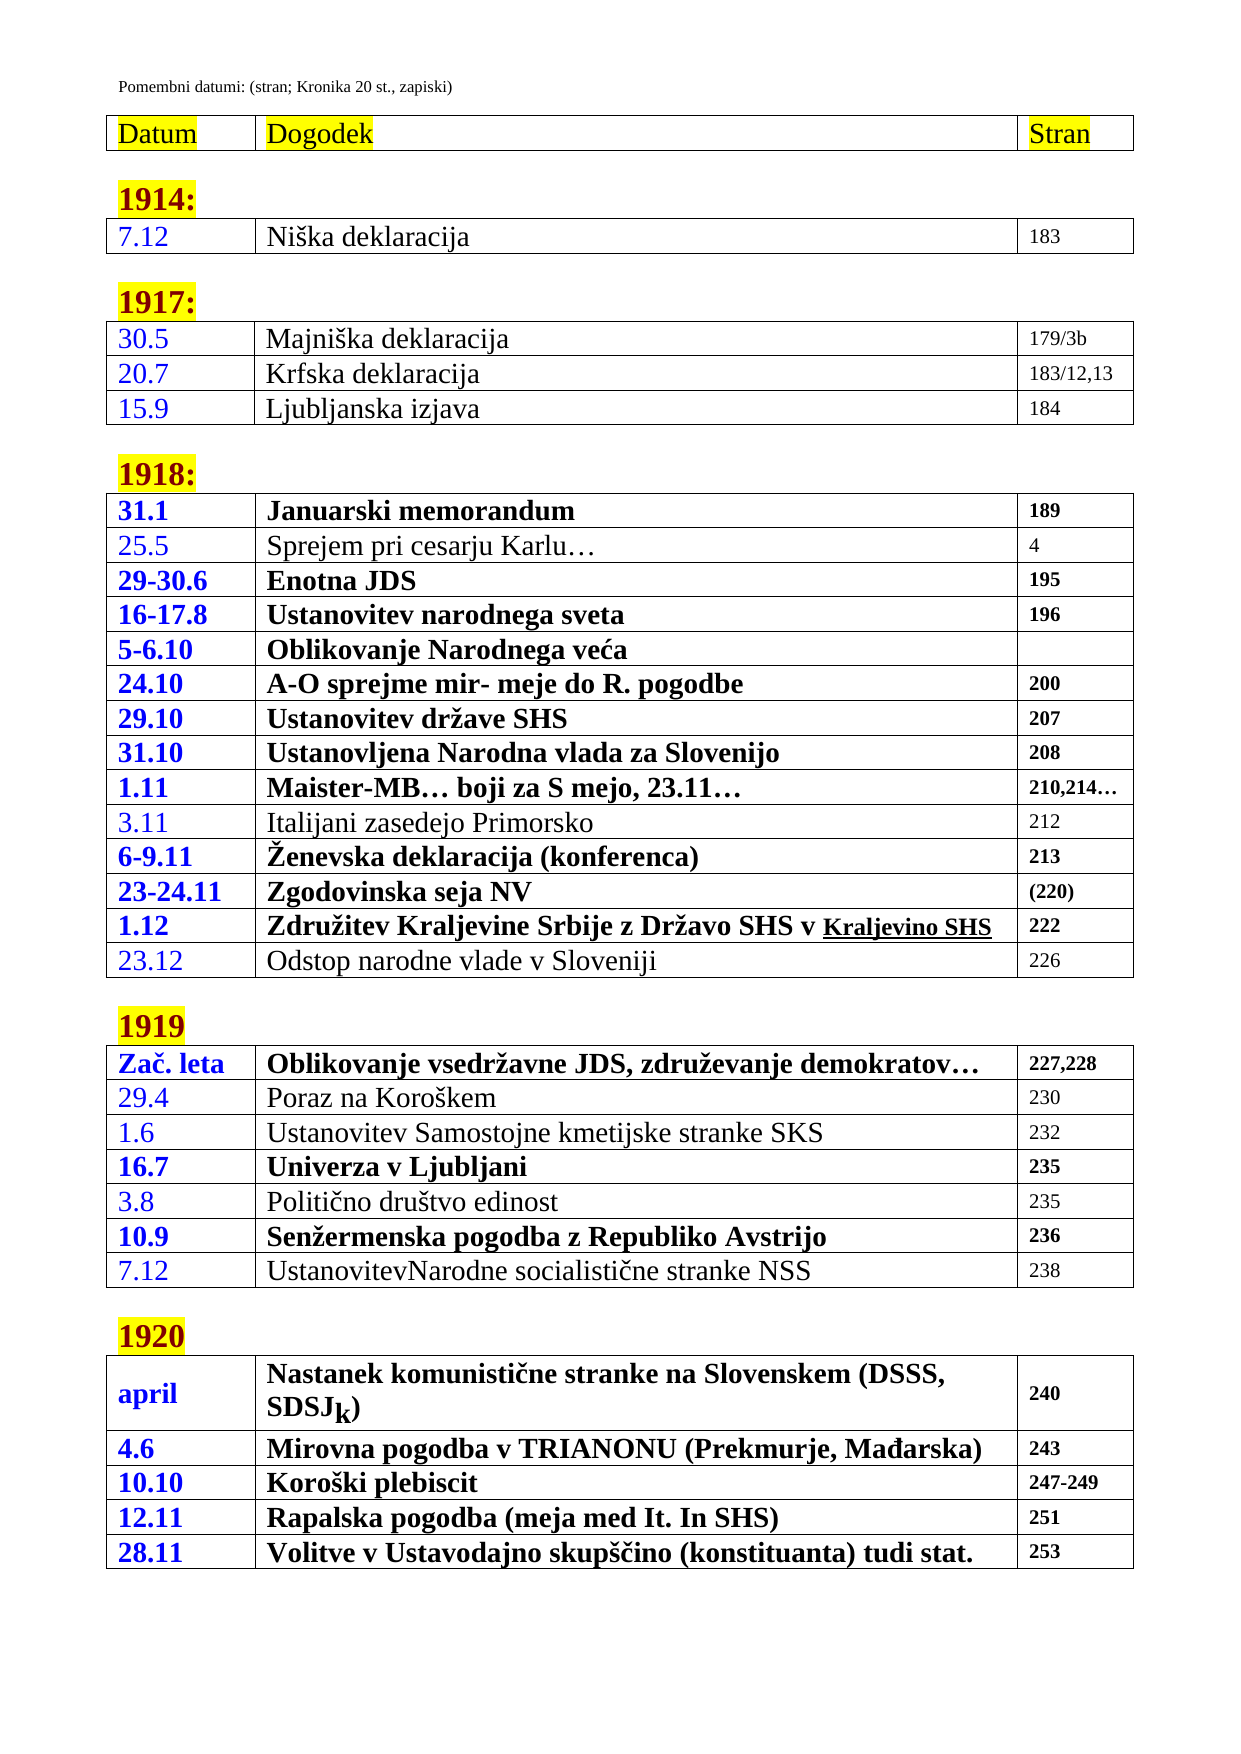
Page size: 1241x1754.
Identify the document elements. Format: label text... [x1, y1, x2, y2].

table_cell Sprejem pri cesarju Karlu… [256, 528, 1017, 562]
table_header Oblikovanje vsedržavne JDS, združevanje demokratov… [256, 1046, 1017, 1079]
table_cell 12.11 [107, 1500, 255, 1534]
table_cell 183/12,13 [1018, 356, 1133, 390]
table_cell 1.12 [107, 909, 255, 942]
table_cell Odstop narodne vlade v Sloveniji [256, 943, 1017, 977]
table_cell 253 [1018, 1535, 1133, 1568]
table_cell Enotna JDS [256, 563, 1017, 596]
table_cell Mirovna pogodba v TRIANONU (Prekmurje, Mađarska) [256, 1431, 1017, 1464]
table_cell 235 [1018, 1150, 1133, 1183]
table_cell 236 [1018, 1219, 1133, 1252]
text Pomembni datumi: (stran; Kronika 20 st., zapiski) [118, 77, 1122, 96]
table_cell 207 [1018, 701, 1133, 734]
table_cell 247-249 [1018, 1466, 1133, 1499]
table_cell 235 [1018, 1184, 1133, 1218]
table_cell Koroški plebiscit [256, 1466, 1017, 1499]
table_cell 238 [1018, 1253, 1133, 1287]
table_cell 230 [1018, 1080, 1133, 1114]
table_cell 212 [1018, 805, 1133, 838]
table_header Januarski memorandum [256, 494, 1017, 527]
table_cell 31.10 [107, 736, 255, 769]
table_cell Ljubljanska izjava [255, 391, 1017, 424]
table_header Majniška deklaracija [255, 322, 1017, 355]
table_cell 5-6.10 [107, 632, 255, 665]
table_cell 208 [1018, 736, 1133, 769]
table_cell 3.8 [107, 1184, 255, 1218]
table_cell Ustanovitev narodnega sveta [256, 597, 1017, 631]
table_header 179/3b [1018, 322, 1133, 355]
table_cell UstanovitevNarodne socialistične stranke NSS [256, 1253, 1017, 1287]
table_cell 10.10 [107, 1466, 255, 1499]
table_cell 6-9.11 [107, 839, 255, 873]
table_header Nastanek komunistične stranke na Slovenskem (DSSS, SDSJk) [256, 1356, 1017, 1430]
table_cell 200 [1018, 666, 1133, 700]
table_cell 25.5 [107, 528, 255, 562]
table_header 183 [1018, 219, 1133, 252]
table_cell Oblikovanje Narodnega veća [256, 632, 1017, 665]
table_cell Krfska deklaracija [255, 356, 1017, 390]
table_cell 195 [1018, 563, 1133, 596]
table_cell 16.7 [107, 1150, 255, 1183]
table_cell 222 [1018, 909, 1133, 942]
table_header 240 [1018, 1356, 1133, 1430]
table_header Zač. leta [107, 1046, 255, 1079]
table_cell Poraz na Koroškem [256, 1080, 1017, 1114]
table_cell 213 [1018, 839, 1133, 873]
table_cell 184 [1018, 391, 1133, 424]
table_cell Ustanovitev Samostojne kmetijske stranke SKS [256, 1115, 1017, 1148]
table_cell Italijani zasedejo Primorsko [256, 805, 1017, 838]
table_cell 23.12 [107, 943, 255, 977]
table_cell 196 [1018, 597, 1133, 631]
table_cell 4 [1018, 528, 1133, 562]
table_header 189 [1018, 494, 1133, 527]
text 1917: [118, 282, 1122, 321]
table_cell 29.4 [107, 1080, 255, 1114]
table_cell A-O sprejme mir- meje do R. pogodbe [256, 666, 1017, 700]
table_header Stran [1018, 116, 1133, 150]
table_cell Ženevska deklaracija (konferenca) [256, 839, 1017, 873]
table_cell [1018, 632, 1133, 665]
table_cell 243 [1018, 1431, 1133, 1464]
table_cell 226 [1018, 943, 1133, 977]
table_cell 1.6 [107, 1115, 255, 1148]
text 1920 [118, 1317, 1122, 1355]
table_cell Ustanovitev države SHS [256, 701, 1017, 734]
table_cell Maister-MB… boji za S mejo, 23.11… [256, 770, 1017, 804]
table_header 7.12 [107, 219, 255, 252]
table_cell 16-17.8 [107, 597, 255, 631]
table_cell 10.9 [107, 1219, 255, 1252]
table_cell 24.10 [107, 666, 255, 700]
table_cell Zgodovinska seja NV [256, 874, 1017, 907]
table_cell 28.11 [107, 1535, 255, 1568]
table_cell 251 [1018, 1500, 1133, 1534]
text 1914: [118, 179, 1122, 218]
table_cell 23-24.11 [107, 874, 255, 907]
table_cell 1.11 [107, 770, 255, 804]
table_cell 210,214… [1018, 770, 1133, 804]
table_header Dogodek [256, 116, 1017, 150]
table_cell 20.7 [107, 356, 254, 390]
table_header april [107, 1356, 255, 1430]
table_cell 3.11 [107, 805, 255, 838]
table_cell Rapalska pogodba (meja med It. In SHS) [256, 1500, 1017, 1534]
table_header Datum [107, 116, 255, 150]
table_cell Združitev Kraljevine Srbije z Državo SHS v Kraljevino SHS [256, 909, 1017, 942]
table_cell 4.6 [107, 1431, 255, 1464]
table_cell 29.10 [107, 701, 255, 734]
table_cell 15.9 [107, 391, 254, 424]
table_cell Ustanovljena Narodna vlada za Slovenijo [256, 736, 1017, 769]
table_header Niška deklaracija [256, 219, 1017, 252]
table_cell Senžermenska pogodba z Republiko Avstrijo [256, 1219, 1017, 1252]
text 1918: [118, 454, 1122, 492]
table_header 227,228 [1018, 1046, 1133, 1079]
table_cell (220) [1018, 874, 1133, 907]
table_cell 232 [1018, 1115, 1133, 1148]
table_cell Volitve v Ustavodajno skupščino (konstituanta) tudi stat. [256, 1535, 1017, 1568]
table_cell 29-30.6 [107, 563, 255, 596]
table_cell Univerza v Ljubljani [256, 1150, 1017, 1183]
table_cell 7.12 [107, 1253, 255, 1287]
table_header 31.1 [107, 494, 255, 527]
table_header 30.5 [107, 322, 254, 355]
table_cell Politično društvo edinost [256, 1184, 1017, 1218]
text 1919 [118, 1006, 1122, 1045]
